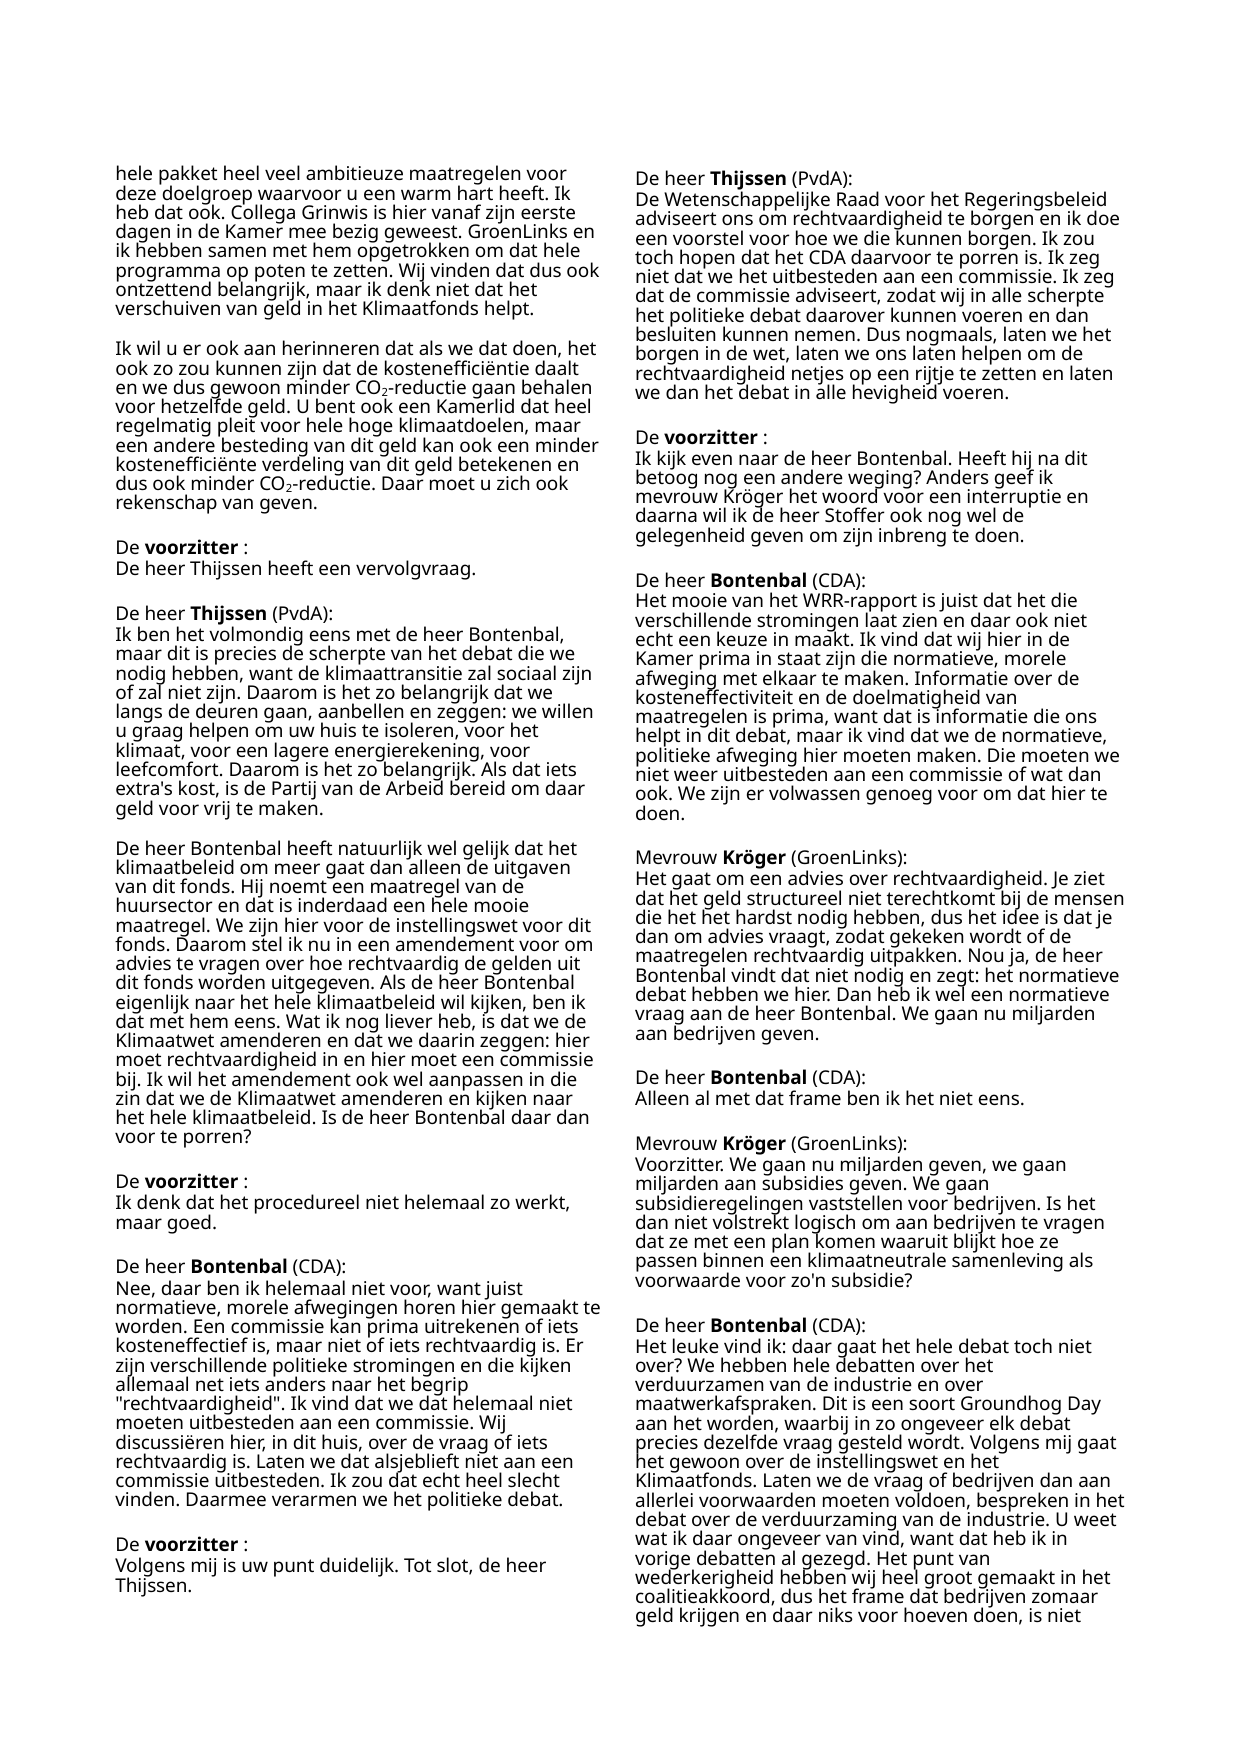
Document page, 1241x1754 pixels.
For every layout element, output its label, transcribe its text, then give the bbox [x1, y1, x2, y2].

text Volgens mij is uw punt duidelijk. Tot slot, de heer Thijssen. [115, 1557, 605, 1596]
text Ik kijk even naar de heer Bontenbal. Heeft hij na dit betoog nog een andere weging? Anders geef ik mevrouw Kröger het woord voor een interruptie en daarna wil ik de heer Stoffer ook nog wel de gelegenheid geven om zijn inbreng te doen. [635, 449, 1125, 546]
text De voorzitter : [115, 1169, 605, 1194]
text De voorzitter : [115, 534, 605, 560]
text Ik denk dat het procedureel niet helemaal zo werkt, maar goed. [115, 1194, 605, 1233]
text Ik wil u er ook aan herinneren dat als we dat doen, het ook zo zou kunnen zijn dat de kostenefficiëntie daalt en we dus gewoon minder CO2-reductie gaan behalen voor hetzelfde geld. U bent ook een Kamerlid dat heel regelmatig pleit voor hele hoge klimaatdoelen, maar een andere besteding van dit geld kan ook een minder kostenefficiënte verdeling van dit geld betekenen en dus ook minder CO2-reductie. Daar moet u zich ook rekenschap van geven. [115, 340, 605, 514]
text De heer Bontenbal (CDA): [635, 1312, 1125, 1338]
text De heer Thijssen (PvdA): [635, 165, 1125, 191]
text De heer Thijssen (PvdA): [115, 600, 605, 626]
text Ik ben het volmondig eens met de heer Bontenbal, maar dit is precies de scherpte van het debat die we nodig hebben, want de klimaattransitie zal sociaal zijn of zal niet zijn. Daarom is het zo belangrijk dat we langs de deuren gaan, aanbellen en zeggen: we willen u graag helpen om uw huis te isoleren, voor het klimaat, voor een lagere energierekening, voor leefcomfort. Daarom is het zo belangrijk. Als dat iets extra's kost, is de Partij van de Arbeid bereid om daar geld voor vrij te maken. [115, 626, 605, 819]
text Voorzitter. We gaan nu miljarden geven, we gaan miljarden aan subsidies geven. We gaan subsidieregelingen vaststellen voor bedrijven. Is het dan niet volstrekt logisch om aan bedrijven te vragen dat ze met een plan komen waaruit blijkt hoe ze passen binnen een klimaatneutrale samenleving als voorwaarde voor zo'n subsidie? [635, 1156, 1125, 1291]
text De Wetenschappelijke Raad voor het Regeringsbeleid adviseert ons om rechtvaardigheid te borgen en ik doe een voorstel voor hoe we die kunnen borgen. Ik zou toch hopen dat het CDA daarvoor te porren is. Ik zeg niet dat we het uitbesteden aan een commissie. Ik zeg dat de commissie adviseert, zodat wij in alle scherpte het politieke debat daarover kunnen voeren en dan besluiten kunnen nemen. Dus nogmaals, laten we het borgen in de wet, laten we ons laten helpen om de rechtvaardigheid netjes op een rijtje te zetten en laten we dan het debat in alle hevigheid voeren. [635, 191, 1125, 403]
text Het gaat om een advies over rechtvaardigheid. Je ziet dat het geld structureel niet terechtkomt bij de mensen die het het hardst nodig hebben, dus het idee is dat je dan om advies vraagt, zodat gekeken wordt of de maatregelen rechtvaardig uitpakken. Nou ja, de heer Bontenbal vindt dat niet nodig en zegt: het normatieve debat hebben we hier. Dan heb ik wel een normatieve vraag aan de heer Bontenbal. We gaan nu miljarden aan bedrijven geven. [635, 870, 1125, 1044]
text De heer Bontenbal (CDA): [635, 1064, 1125, 1090]
text hele pakket heel veel ambitieuze maatregelen voor deze doelgroep waarvoor u een warm hart heeft. Ik heb dat ook. Collega Grinwis is hier vanaf zijn eerste dagen in de Kamer mee bezig geweest. GroenLinks en ik hebben samen met hem opgetrokken om dat hele programma op poten te zetten. Wij vinden dat dus ook ontzettend belangrijk, maar ik denk niet dat het verschuiven van geld in het Klimaatfonds helpt. [115, 165, 605, 319]
text Mevrouw Kröger (GroenLinks): [635, 844, 1125, 870]
text De heer Bontenbal (CDA): [635, 567, 1125, 592]
text De voorzitter : [115, 1532, 605, 1557]
text Mevrouw Kröger (GroenLinks): [635, 1130, 1125, 1156]
text Het leuke vind ik: daar gaat het hele debat toch niet over? We hebben hele debatten over het verduurzamen van de industrie en over maatwerkafspraken. Dit is een soort Groundhog Day aan het worden, waarbij in zo ongeveer elk debat precies dezelfde vraag gesteld wordt. Volgens mij gaat het gewoon over de instellingswet en het Klimaatfonds. Laten we de vraag of bedrijven dan aan allerlei voorwaarden moeten voldoen, bespreken in het debat over de verduurzaming van de industrie. U weet wat ik daar ongeveer van vind, want dat heb ik in vorige debatten al gezegd. Het punt van wederkerigheid hebben wij heel groot gemaakt in het coalitieakkoord, dus het frame dat bedrijven zomaar geld krijgen en daar niks voor hoeven doen, is niet [635, 1338, 1125, 1627]
text De heer Bontenbal (CDA): [115, 1254, 605, 1279]
text De heer Bontenbal heeft natuurlijk wel gelijk dat het klimaatbeleid om meer gaat dan alleen de uitgaven van dit fonds. Hij noemt een maatregel van de huursector en dat is inderdaad een hele mooie maatregel. We zijn hier voor de instellingswet voor dit fonds. Daarom stel ik nu in een amendement voor om advies te vragen over hoe rechtvaardig de gelden uit dit fonds worden uitgegeven. Als de heer Bontenbal eigenlijk naar het hele klimaatbeleid wil kijken, ben ik dat met hem eens. Wat ik nog liever heb, is dat we de Klimaatwet amenderen en dat we daarin zeggen: hier moet rechtvaardigheid in en hier moet een commissie bij. Ik wil het amendement ook wel aanpassen in die zin dat we de Klimaatwet amenderen en kijken naar het hele klimaatbeleid. Is de heer Bontenbal daar dan voor te porren? [115, 839, 605, 1148]
text De voorzitter : [635, 424, 1125, 449]
text Nee, daar ben ik helemaal niet voor, want juist normatieve, morele afwegingen horen hier gemaakt te worden. Een commissie kan prima uitrekenen of iets kosteneffectief is, maar niet of iets rechtvaardig is. Er zijn verschillende politieke stromingen en die kijken allemaal net iets anders naar het begrip "rechtvaardigheid". Ik vind dat we dat helemaal niet moeten uitbesteden aan een commissie. Wij discussiëren hier, in dit huis, over de vraag of iets rechtvaardig is. Laten we dat alsjeblieft niet aan een commissie uitbesteden. Ik zou dat echt heel slecht vinden. Daarmee verarmen we het politieke debat. [115, 1279, 605, 1511]
text Alleen al met dat frame ben ik het niet eens. [635, 1090, 1125, 1109]
text Het mooie van het WRR-rapport is juist dat het die verschillende stromingen laat zien en daar ook niet echt een keuze in maakt. Ik vind dat wij hier in de Kamer prima in staat zijn die normatieve, morele afweging met elkaar te maken. Informatie over de kosteneffectiviteit en de doelmatigheid van maatregelen is prima, want dat is informatie die ons helpt in dit debat, maar ik vind dat we de normatieve, politieke afweging hier moeten maken. Die moeten we niet weer uitbesteden aan een commissie of wat dan ook. We zijn er volwassen genoeg voor om dat hier te doen. [635, 592, 1125, 824]
text De heer Thijssen heeft een vervolgvraag. [115, 560, 605, 579]
